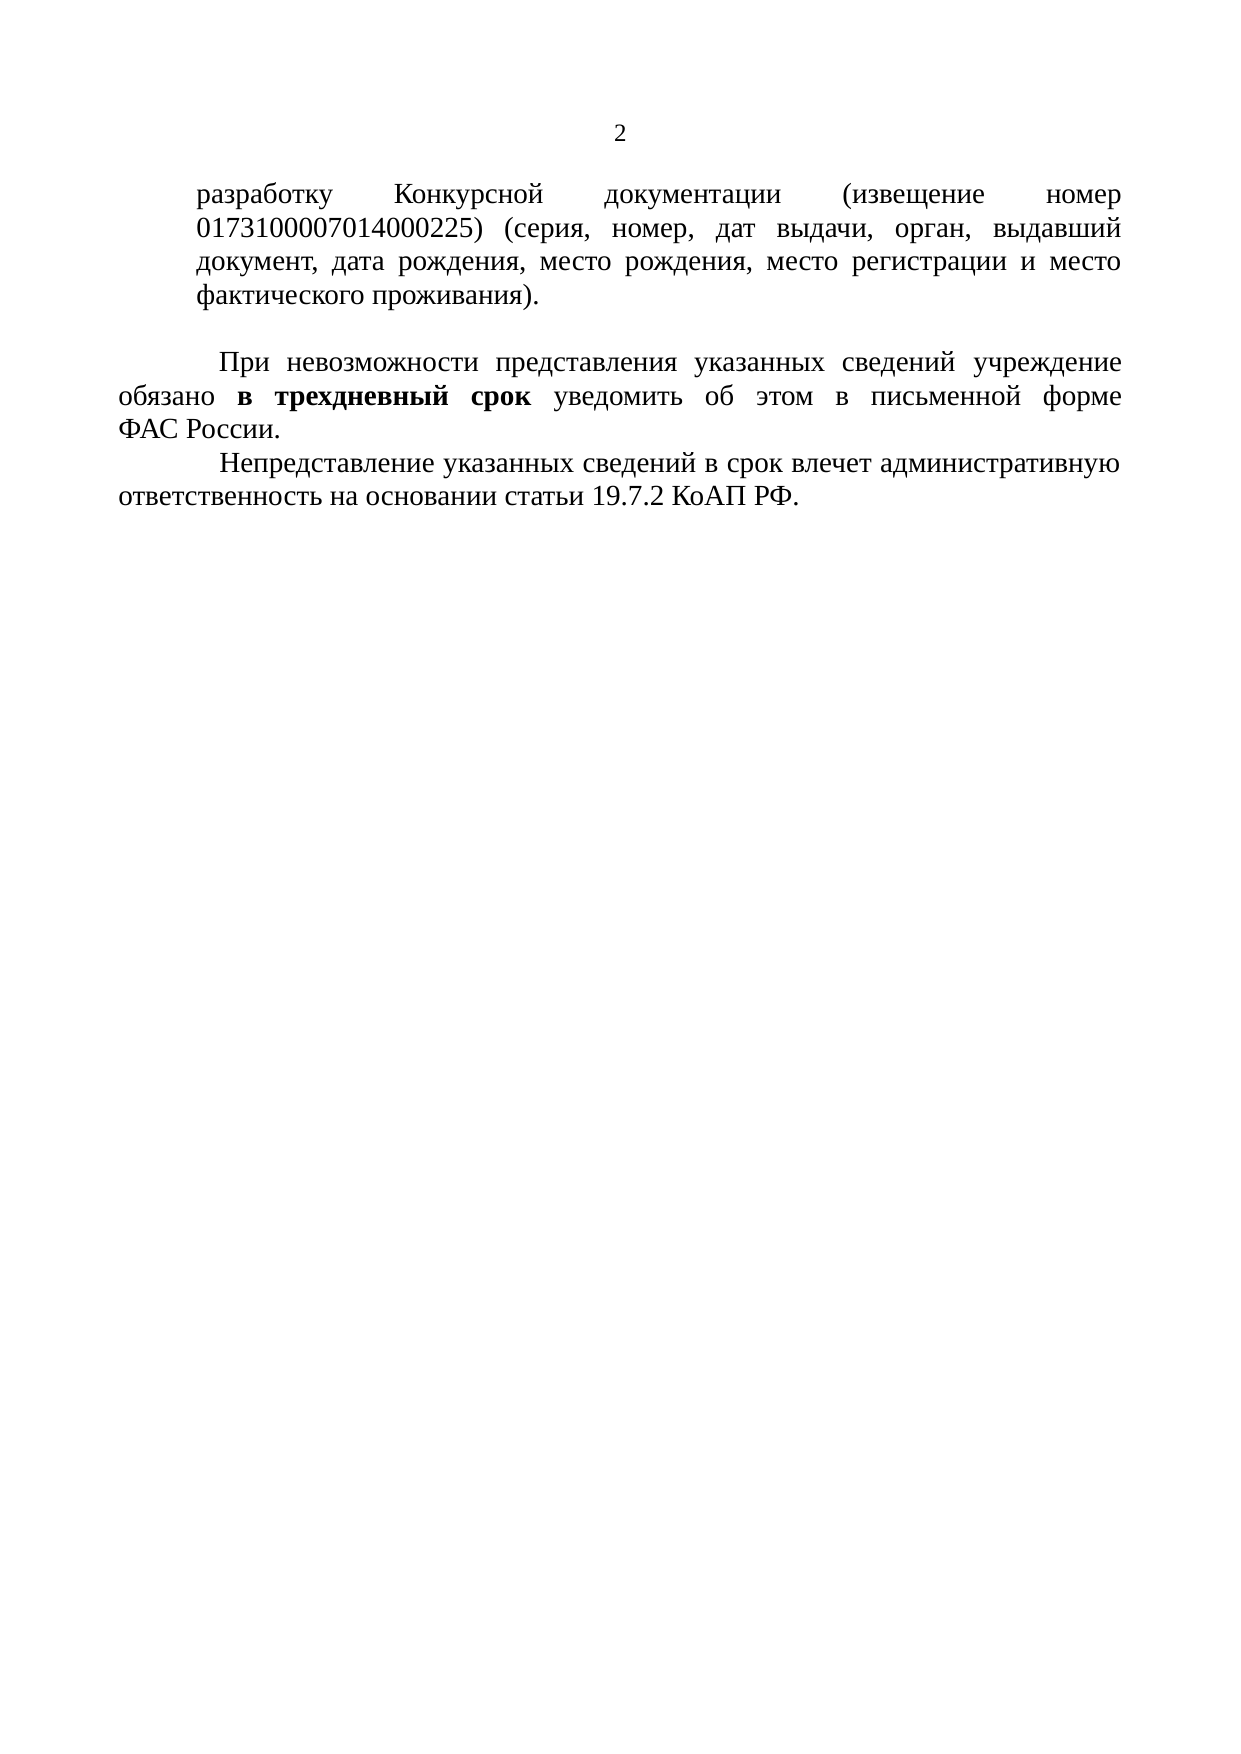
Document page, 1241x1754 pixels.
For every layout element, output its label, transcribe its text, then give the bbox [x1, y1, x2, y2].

list При невозможности представления указанных сведений учреждение обязано в трехдневный срок уведомить об этом в письменной форме ФАС России. [118, 344, 1122, 445]
list разработку Конкурсной документации (извещение номер 0173100007014000225) (серия, номер, дат выдачи, орган, выдавший документ, дата рождения, место рождения, место регистрации и место фактического проживания). [196, 176, 1122, 311]
list Непредставление указанных сведений в срок влечет административную ответственность на основании статьи 19.7.2 КоАП РФ. [118, 445, 1122, 512]
